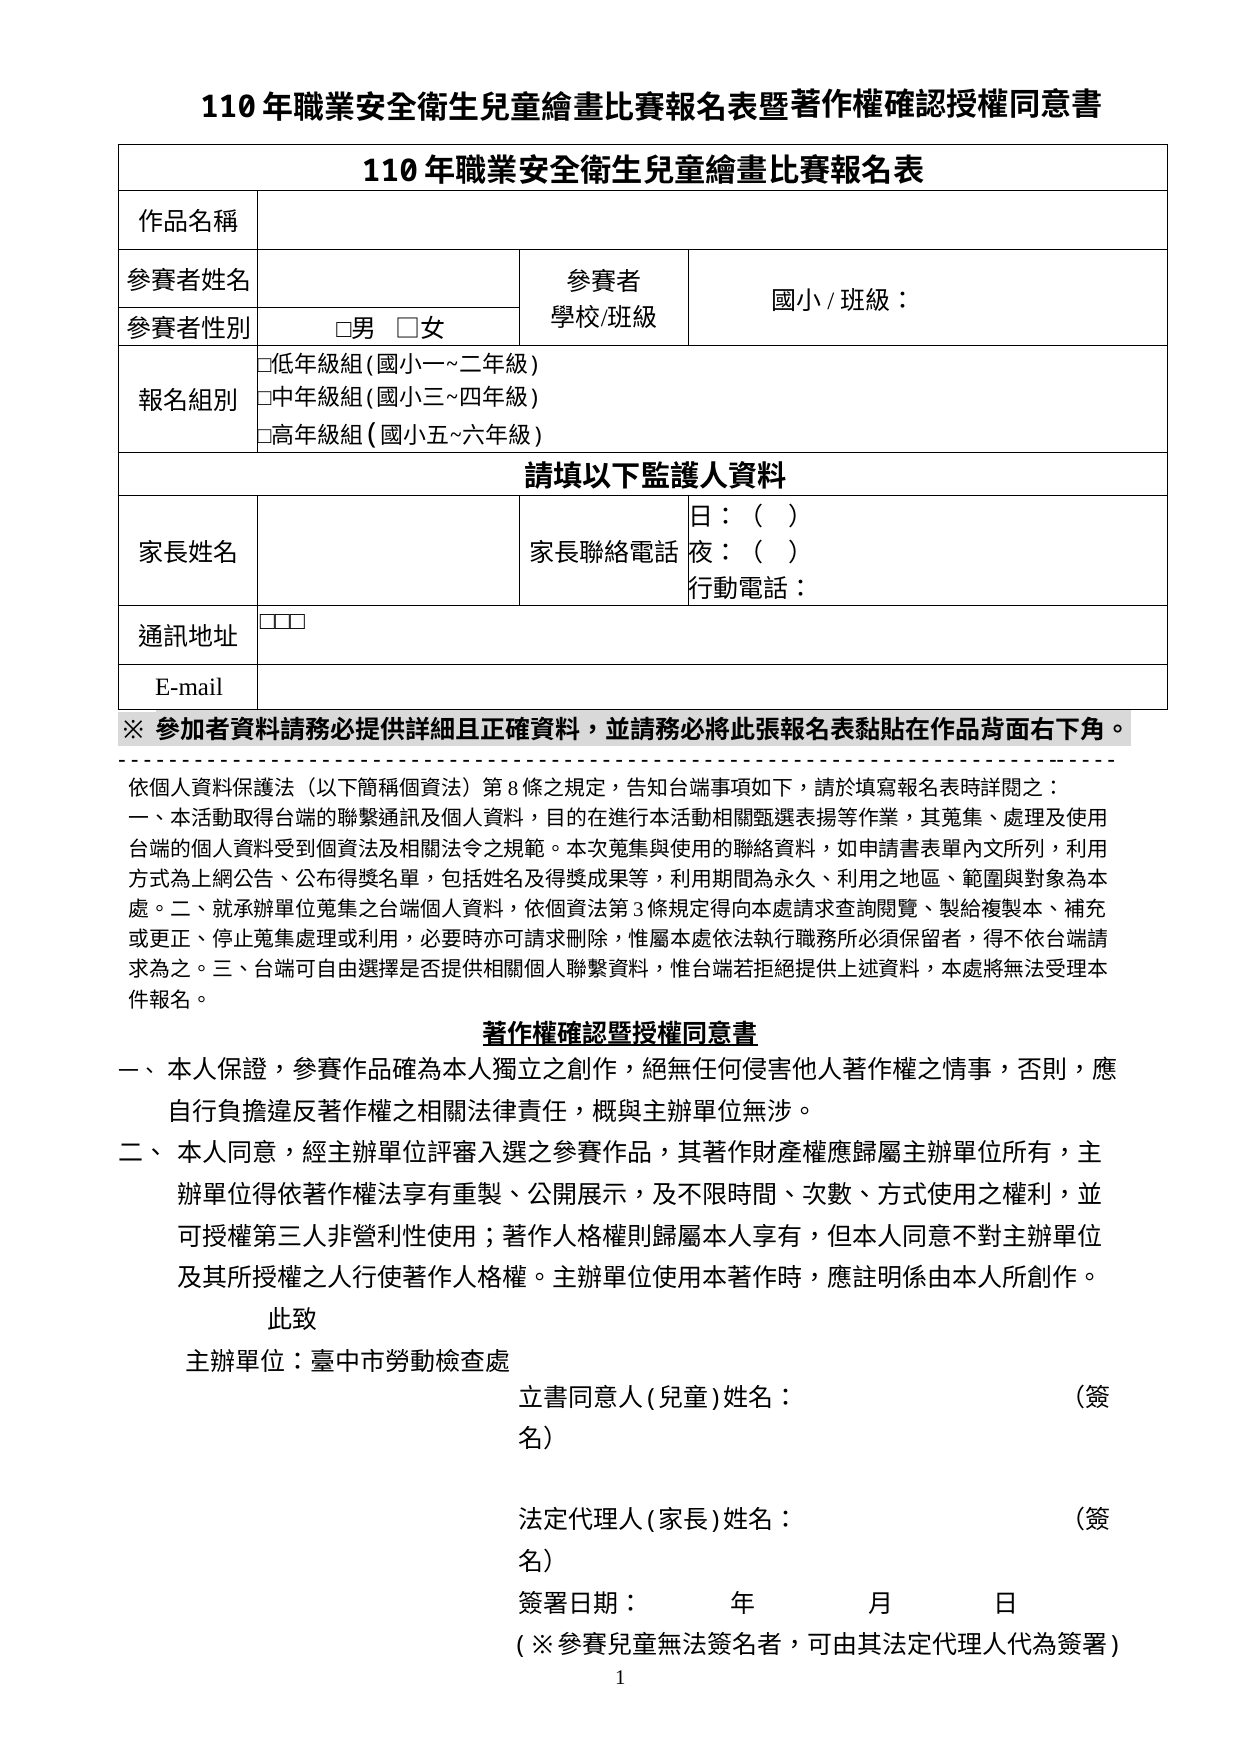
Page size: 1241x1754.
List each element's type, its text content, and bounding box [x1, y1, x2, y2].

text 依個人資料保護法（以下簡稱個資法）第8條之規定，告知台端事項如下，請於填寫報名表時詳閱之： [118, 771, 1122, 802]
text 法定代理人(家長)姓名： （簽名） [518, 1500, 1122, 1578]
text - - - - - - - - - - - - - - - - - - - - - - - - - - - - - - - - - - - - - - - - - - - - - - - - - - - - - - - - - - - - - - - - - - - - - - - - - -- - - - - [118, 746, 1122, 771]
table_cell 報名組別 [119, 346, 257, 452]
table_cell □男 □女 [258, 308, 519, 344]
table_cell 參賽者性別 [119, 308, 257, 344]
table_cell 通訊地址 [119, 606, 257, 664]
text 110年職業安全衛生兒童繪畫比賽報名表暨著作權確認授權同意書 [118, 75, 1122, 125]
text 二、 本人同意，經主辦單位評審入選之參賽作品，其著作財產權應歸屬主辦單位所有，主辦單位得依著作權法享有重製、公開展示，及不限時間、次數、方式使用之權利，並可授權第三人非營利性使用；著作人格權則歸屬本人享有，但本人同意不對主辦單位及其所授權之人行使著作人格權。主辦單位使用本著作時，應註明係由本人所創作。 [118, 1133, 1122, 1294]
text 簽署日期： 年 月 日 [518, 1583, 1122, 1619]
table_cell 日：（ ） 夜：（ ） 行動電話： [689, 496, 1167, 605]
text (※參賽兒童無法簽名者，可由其法定代理人代為簽署) [118, 1625, 1122, 1661]
list 參加者資料請務必提供詳細且正確資料，並請務必將此張報名表黏貼在作品背面右下角。 [118, 710, 1122, 746]
table_cell 作品名稱 [119, 191, 257, 249]
table_cell 家長姓名 [119, 496, 257, 605]
table_cell 請填以下監護人資料 [119, 453, 1167, 495]
table_cell 參賽者姓名 [119, 250, 257, 307]
table_cell □低年級組(國小一~二年級) □中年級組(國小三~四年級) □高年級組(國小五~六年級) [258, 346, 1167, 452]
table_cell E-mail [119, 665, 257, 709]
table_cell 國小 / 班級： [689, 250, 1167, 344]
table_cell [258, 250, 519, 307]
text 立書同意人(兒童)姓名： （簽名） [518, 1377, 1122, 1455]
table_cell [258, 191, 1167, 249]
text 此致 [177, 1299, 1122, 1336]
table_cell □□□ [258, 606, 1167, 664]
table_cell 家長聯絡電話 [520, 496, 688, 605]
text 著作權確認暨授權同意書 [118, 1013, 1122, 1049]
text 主辦單位：臺中市勞動檢查處 [118, 1341, 1122, 1377]
table_cell [258, 496, 519, 605]
table_header 110年職業安全衛生兒童繪畫比賽報名表 [119, 145, 1167, 190]
text 一、 本人保證，參賽作品確為本人獨立之創作，絕無任何侵害他人著作權之情事，否則，應自行負擔違反著作權之相關法律責任，概與主辦單位無涉。 [118, 1049, 1122, 1127]
text 一、本活動取得台端的聯繫通訊及個人資料，目的在進行本活動相關甄選表揚等作業，其蒐集、處理及使用台端的個人資料受到個資法及相關法令之規範。本次蒐集與使用的聯絡資料，如申請書表單內文所列，利用方式為上網公告、公布得獎名單，包括姓名及得獎成果等，利用期間為永久、利用之地區、範圍與對象為本處。二、就承辦單位蒐集之台端個人資料，依個資法第3條規定得向本處請求查詢閱覽、製給複製本、補充或更正、停止蒐集處理或利用，必要時亦可請求刪除，惟屬本處依法執行職務所必須保留者，得不依台端請求為之。三、台端可自由選擇是否提供相關個人聯繫資料，惟台端若拒絕提供上述資料，本處將無法受理本件報名。 [129, 802, 1122, 1013]
table_cell [258, 665, 1167, 709]
table_cell 參賽者 學校/班級 [520, 250, 688, 344]
